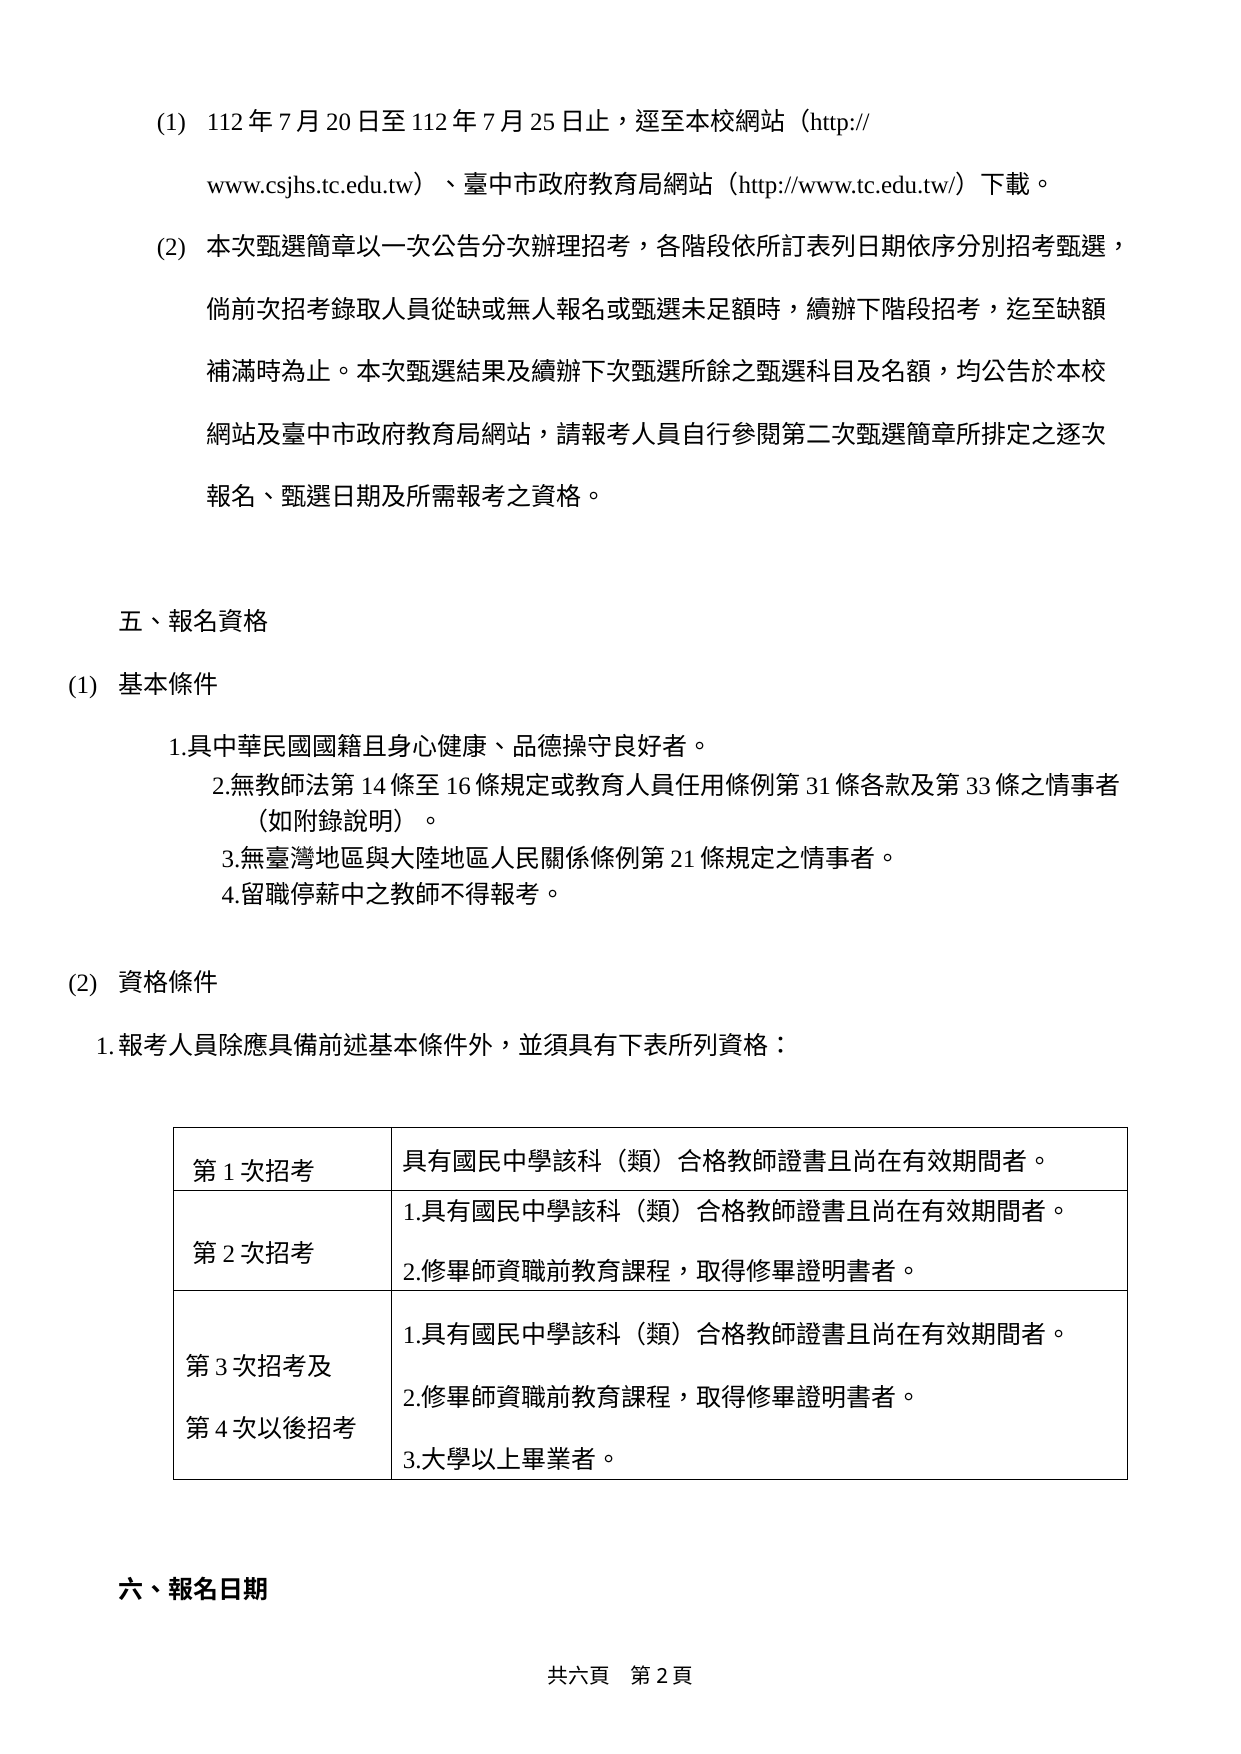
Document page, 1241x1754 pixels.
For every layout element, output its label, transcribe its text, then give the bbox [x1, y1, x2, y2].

text 3.無臺灣地區與大陸地區人民關係條例第21條規定之情事者。 [221, 838, 1122, 874]
list 112年7月20日至112年7月25日止，逕至本校網站（http://www.csjhs.tc.edu.tw）、臺中市政府教育局網站（http://www.tc.edu.tw/）下載。 [157, 78, 1122, 203]
list 資格條件 [68, 939, 1122, 1002]
text 4.留職停薪中之教師不得報考。 [221, 874, 1122, 911]
table_header 第1次招考 [174, 1128, 391, 1190]
table_cell 1.具有國民中學該科（類）合格教師證書且尚在有效期間者。 2.修畢師資職前教育課程，取得修畢證明書者。 3.大學以上畢業者。 [392, 1291, 1127, 1479]
text 2.無教師法第14條至16條規定或教育人員任用條例第31條各款及第33條之情事者（如附錄說明）。 [206, 766, 1122, 838]
text 五、報名資格 [118, 578, 1122, 641]
table_header 具有國民中學該科（類）合格教師證書且尚在有效期間者。 [392, 1128, 1127, 1190]
table_cell 1.具有國民中學該科（類）合格教師證書且尚在有效期間者。 2.修畢師資職前教育課程，取得修畢證明書者。 [392, 1191, 1127, 1290]
text 1.具中華民國國籍且身心健康、品德操守良好者。 [118, 703, 1122, 766]
list 報考人員除應具備前述基本條件外，並須具有下表所列資格： [96, 1002, 1122, 1064]
table_cell 第2次招考 [174, 1191, 391, 1290]
list 本次甄選簡章以一次公告分次辦理招考，各階段依所訂表列日期依序分別招考甄選，倘前次招考錄取人員從缺或無人報名或甄選未足額時，續辦下階段招考，迄至缺額補滿時為止。本次甄選結果及續辦下次甄選所餘之甄選科目及名額，均公告於本校網站及臺中市政府教育局網站，請報考人員自行參閱第二次甄選簡章所排定之逐次報名、甄選日期及所需報考之資格。 [157, 203, 1122, 516]
text 六、報名日期 [118, 1546, 1122, 1609]
table_cell 第3次招考及 第4次以後招考 [174, 1291, 391, 1479]
list 基本條件 [68, 641, 1122, 703]
